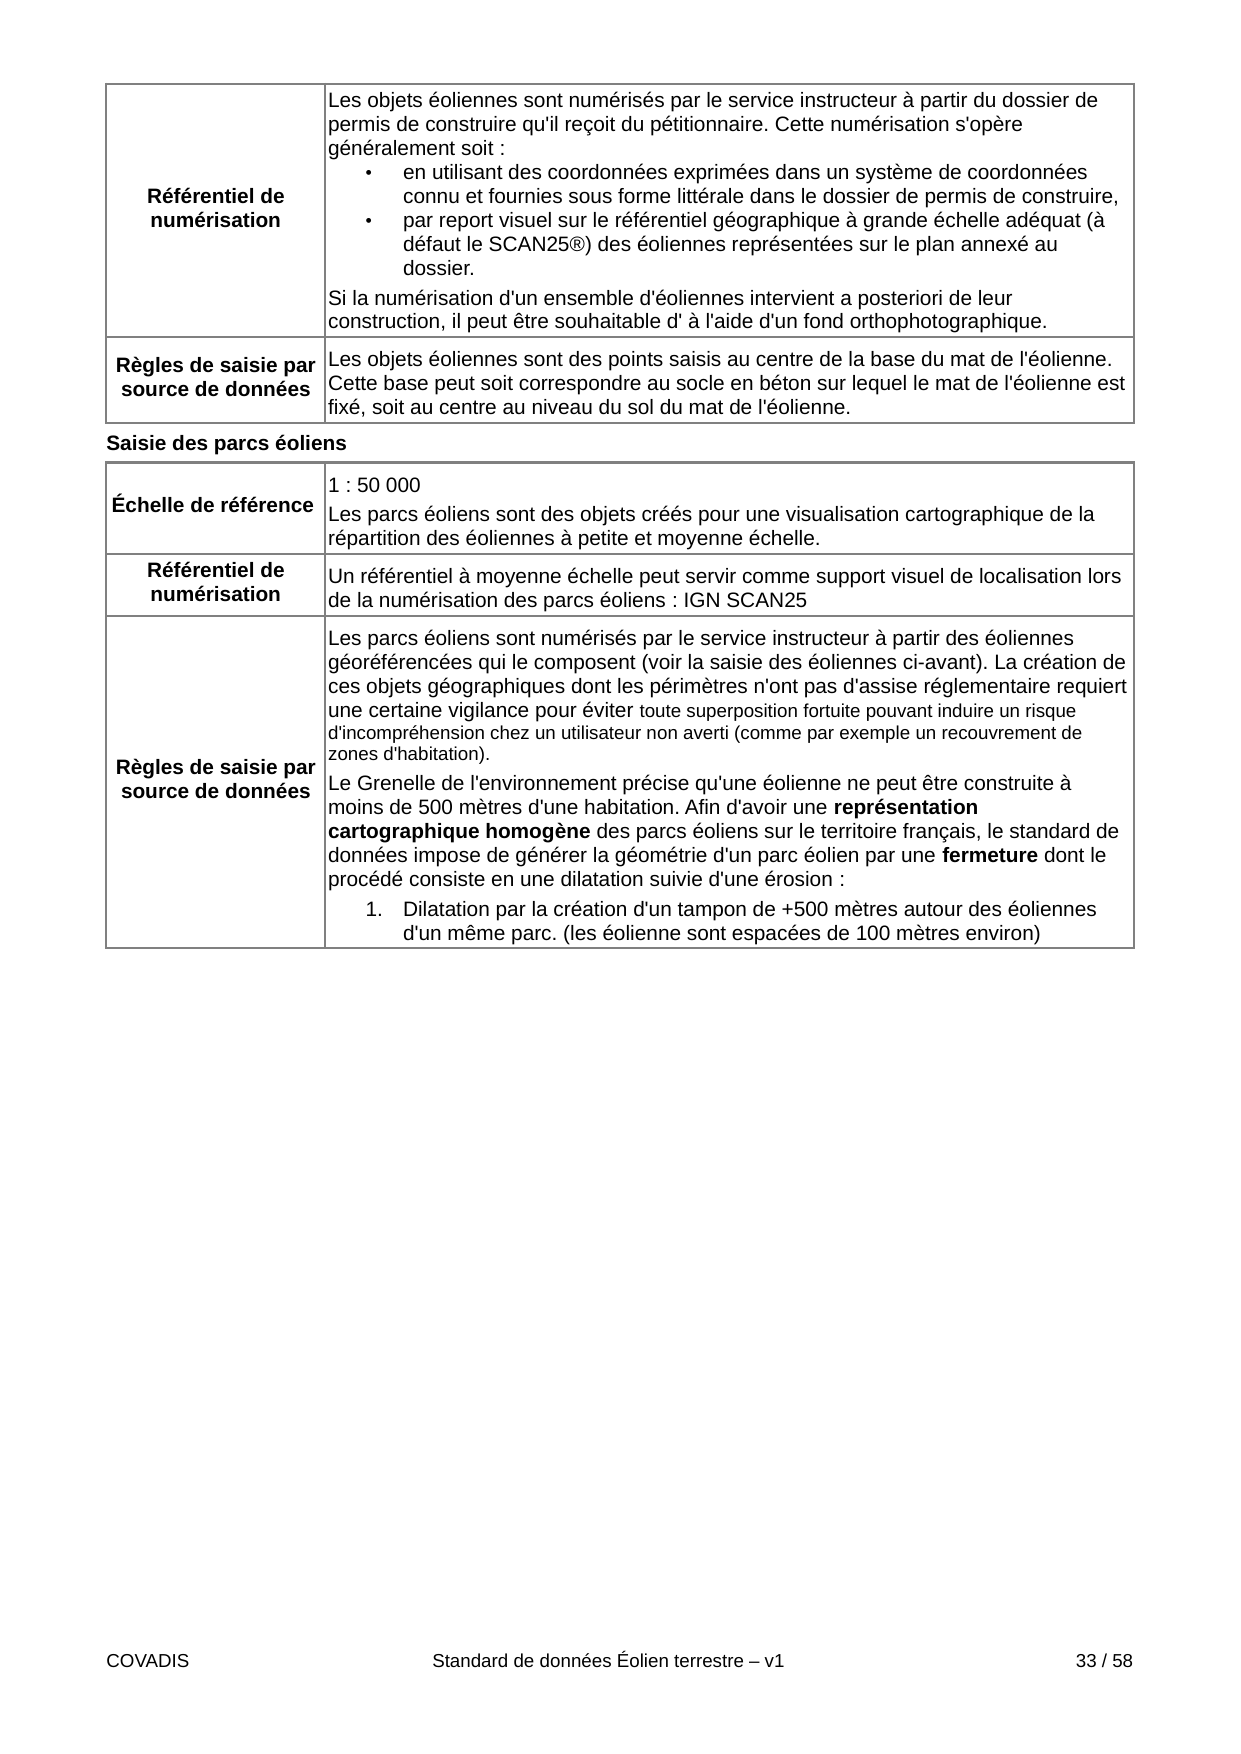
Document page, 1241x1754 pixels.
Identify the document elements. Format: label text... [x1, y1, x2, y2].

table_header Échelle de référence [107, 464, 324, 553]
table_cell Référentiel de numérisation [107, 555, 324, 615]
table_cell Référentiel de numérisation [107, 85, 324, 336]
subtitle Saisie des parcs éoliens [106, 431, 1134, 455]
table_cell Les parcs éoliens sont numérisés par le service instructeur à partir des éoliennes géoréférencées qui le composent (voir la saisie des éoliennes ci-avant). La création de ces objets géographiques dont les périmètres n'ont pas d'assise réglementaire requiert une certaine vigilance pour éviter toute superposition fortuite pouvant induire un risque d'incompréhension chez un utilisateur non averti (comme par exemple un recouvrement de zones d'habitation). Le Grenelle de l'environnement précise qu'une éolienne ne peut être construite à moins de 500 mètres d'une habitation. Afin d'avoir une représentation cartographique homogène des parcs éoliens sur le territoire français, le standard de données impose de générer la géométrie d'un parc éolien par une fermeture dont le procédé consiste en une dilatation suivie d'une érosion : Dilatation par la création d'un tampon de +500 mètres autour des éoliennes d'un même parc. (les éolienne sont espacées de 100 mètres environ) Érosion de chaque tampon obtenu précédemment par la création d'un tampon de -300 mètres de rayon La fermeture évite de créer des surfaces non connexes (à trou) et le polygone obtenu respecte la répartition spatiale des éoliennes du parc. Aucune correction complémentaire n'est requise dans les cas de figure suivants : La géométrie du parc éolien situé en limite de zone de développement éolien déborde le périmètre de la ZDE. La géométrie du parc éolien se superpose à celle d'un parc voisin. [326, 617, 1133, 947]
table_cell Règles de saisie par source de données [107, 338, 324, 422]
table_cell Un référentiel à moyenne échelle peut servir comme support visuel de localisation lors de la numérisation des parcs éoliens : IGN SCAN25 [326, 555, 1133, 615]
table_cell Règles de saisie par source de données [107, 617, 324, 947]
table_cell Les objets éoliennes sont numérisés par le service instructeur à partir du dossier de permis de construire qu'il reçoit du pétitionnaire. Cette numérisation s'opère généralement soit : en utilisant des coordonnées exprimées dans un système de coordonnées connu et fournies sous forme littérale dans le dossier de permis de construire, par report visuel sur le référentiel géographique à grande échelle adéquat (à défaut le SCAN25®) des éoliennes représentées sur le plan annexé au dossier. Si la numérisation d'un ensemble d'éoliennes intervient a posteriori de leur construction, il peut être souhaitable d' à l'aide d'un fond orthophotographique. [326, 85, 1133, 336]
table_header 1 : 50 000 Les parcs éoliens sont des objets créés pour une visualisation cartographique de la répartition des éoliennes à petite et moyenne échelle. [326, 464, 1133, 553]
table_cell Les objets éoliennes sont des points saisis au centre de la base du mat de l'éolienne. Cette base peut soit correspondre au socle en béton sur lequel le mat de l'éolienne est fixé, soit au centre au niveau du sol du mat de l'éolienne. [326, 338, 1133, 422]
